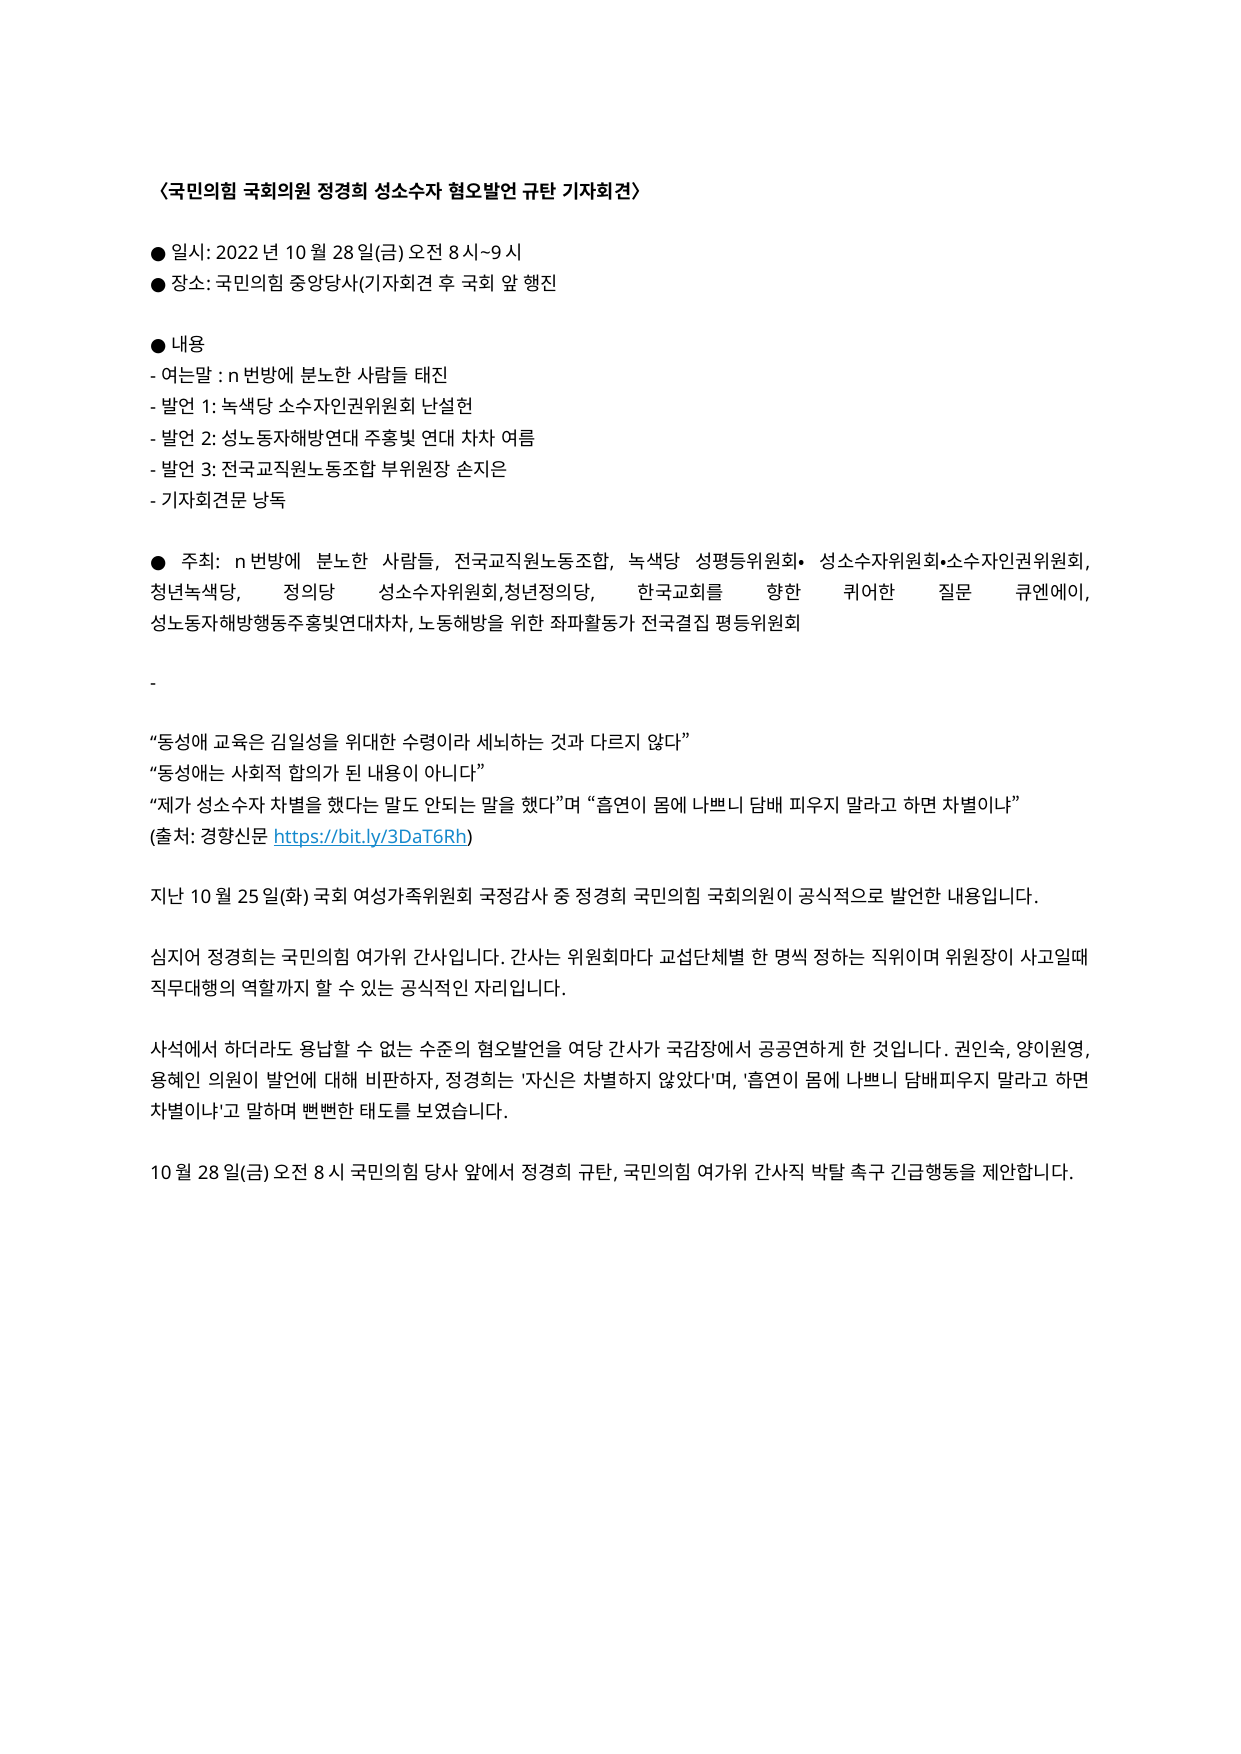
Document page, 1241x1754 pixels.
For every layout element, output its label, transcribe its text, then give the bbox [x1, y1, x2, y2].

text 〈국민의힘 국회의원 정경희 성소수자 혐오발언 규탄 기자회견〉 ● 일시: 2022년 10월 28일(금) 오전 8시~9시 ● 장소: 국민의힘 중앙당사(기자회견 후 국회 앞 행진 ● 내용 - 여는말 : n번방에 분노한 사람들 태진 - 발언 1: 녹색당 소수자인권위원회 난설헌 - 발언 2: 성노동자해방연대 주홍빛 연대 차차 여름 - 발언 3: 전국교직원노동조합 부위원장 손지은 - 기자회견문 낭독 ● 주최: n번방에 분노한 사람들, 전국교직원노동조합, 녹색당 성평등위원회• 성소수자위원회•소수자인권위원회,청년녹색당, 정의당 성소수자위원회,청년정의당, 한국교회를 향한 퀴어한 질문 큐엔에이, 성노동자해방행동주홍빛연대차차, 노동해방을 위한 좌파활동가 전국결집 평등위원회 - “동성애 교육은 김일성을 위대한 수령이라 세뇌하는 것과 다르지 않다” “동성애는 사회적 합의가 된 내용이 아니다” “제가 성소수자 차별을 했다는 말도 안되는 말을 했다”며 “흡연이 몸에 나쁘니 담배 피우지 말라고 하면 차별이냐” (출처: 경향신문 https://bit.ly/3DaT6Rh) 지난 10월 25일(화) 국회 여성가족위원회 국정감사 중 정경희 국민의힘 국회의원이 공식적으로 발언한 내용입니다. 심지어 정경희는 국민의힘 여가위 간사입니다. 간사는 위원회마다 교섭단체별 한 명씩 정하는 직위이며 위원장이 사고일때 직무대행의 역할까지 할 수 있는 공식적인 자리입니다. 사석에서 하더라도 용납할 수 없는 수준의 혐오발언을 여당 간사가 국감장에서 공공연하게 한 것입니다. 권인숙, 양이원영, 용혜인 의원이 발언에 대해 비판하자, 정경희는 '자신은 차별하지 않았다'며, '흡연이 몸에 나쁘니 담배피우지 말라고 하면 차별이냐'고 말하며 뻔뻔한 태도를 보였습니다. 10월 28일(금) 오전 8시 국민의힘 당사 앞에서 정경희 규탄, 국민의힘 여가위 간사직 박탈 촉구 긴급행동을 제안합니다. [150, 177, 1090, 1184]
